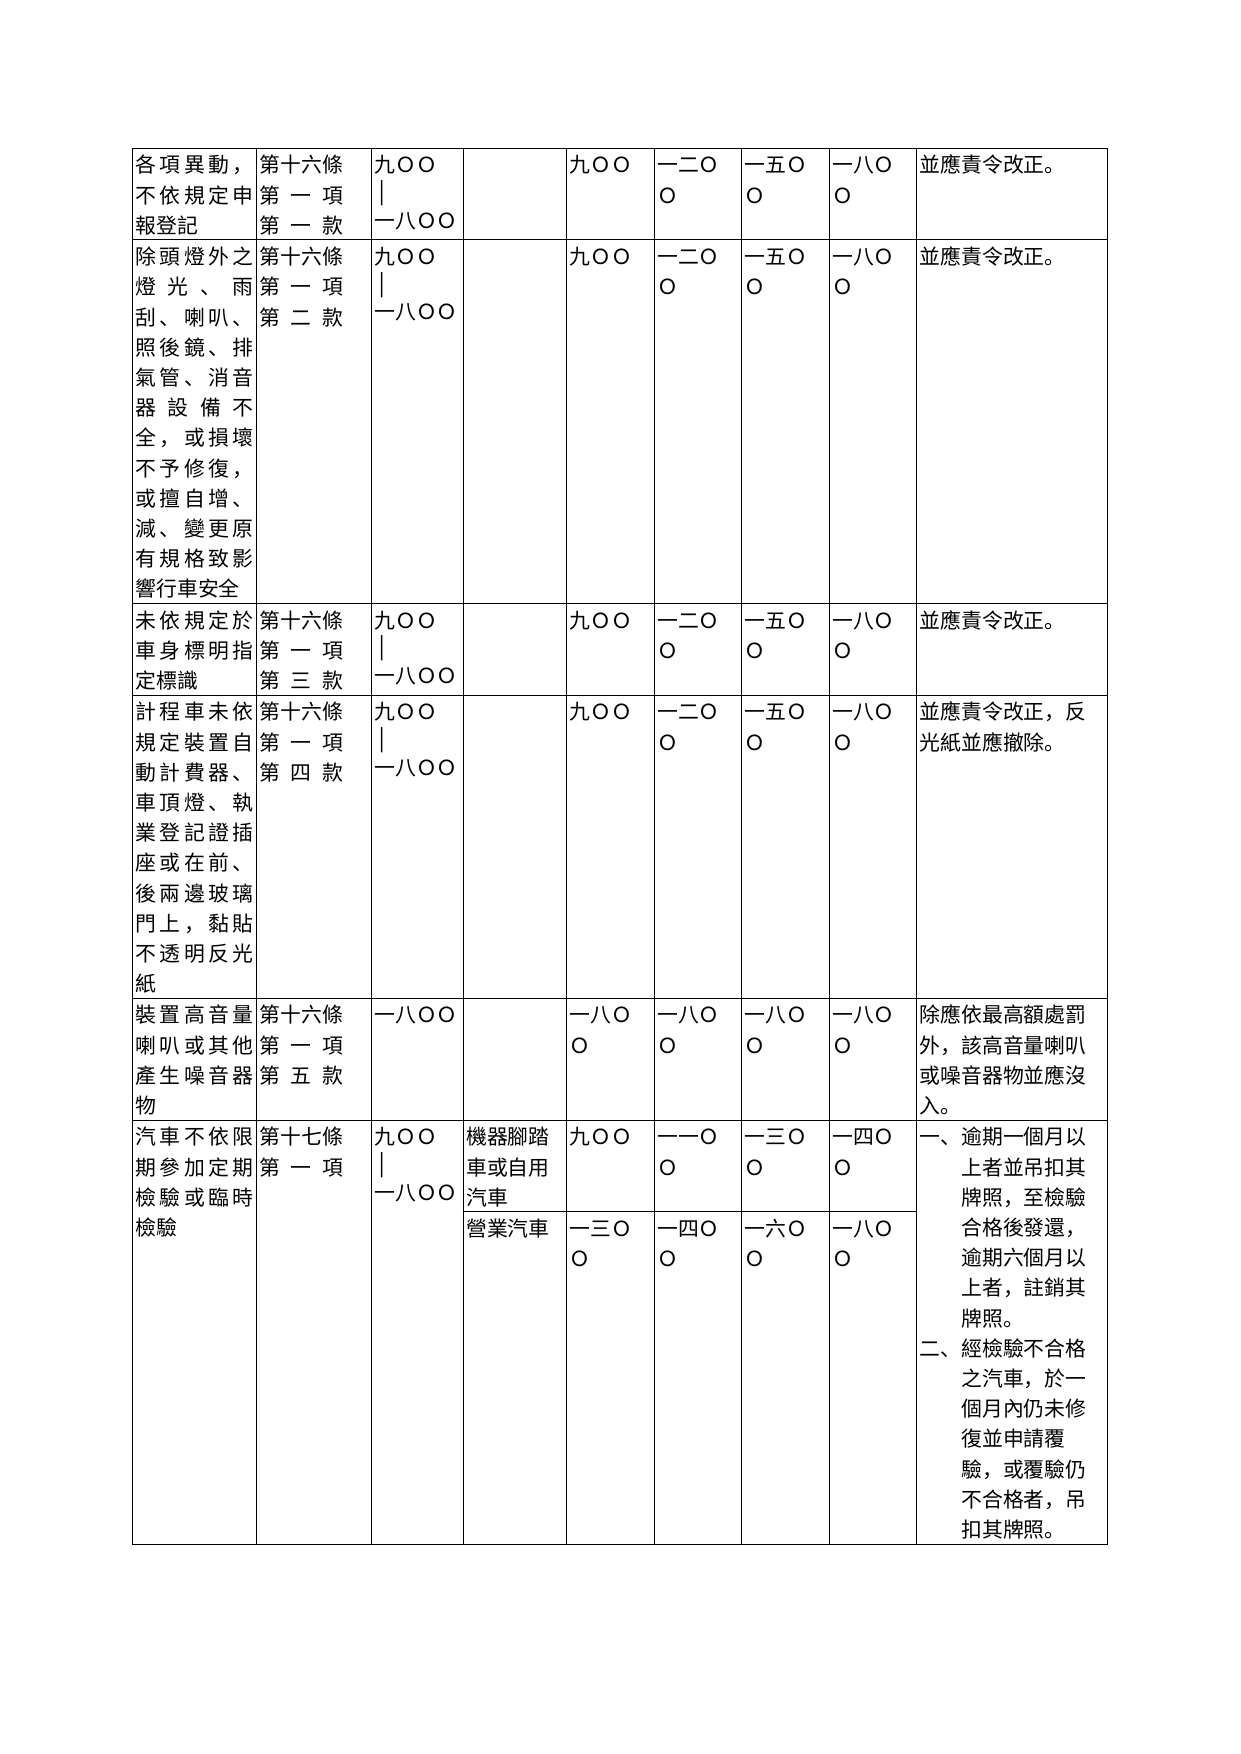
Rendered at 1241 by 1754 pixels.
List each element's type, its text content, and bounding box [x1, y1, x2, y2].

table_cell 九ＯＯ [567, 149, 654, 239]
table_cell 九ＯＯ │ 一八ＯＯ [372, 696, 463, 998]
table_cell 一六ＯＯ [742, 1212, 829, 1543]
table_cell 九ＯＯ [567, 1121, 654, 1211]
table_cell [464, 240, 566, 603]
table_cell 九ＯＯ │ 一八ＯＯ [372, 240, 463, 603]
table_cell [464, 999, 566, 1119]
table_cell 各項異動，不依規定申報登記 [133, 149, 256, 239]
table_cell 一八ＯＯ [830, 604, 916, 694]
table_cell 除頭燈外之燈光、雨刮、喇叭、照後鏡、排氣管、消音器設備不全，或損壞不予修復，或擅自增、減、變更原有規格致影響行車安全 [133, 240, 256, 603]
table_cell 並應責令改正。 [917, 149, 1107, 239]
table_cell 一二ＯＯ [655, 149, 741, 239]
table_cell 一一ＯＯ [655, 1121, 741, 1211]
table_cell 九ＯＯ │ 一八ＯＯ [372, 604, 463, 694]
table_cell 未依規定於車身標明指定標識 [133, 604, 256, 694]
table_cell 一八ＯＯ [567, 999, 654, 1119]
table_cell 一五ＯＯ [742, 604, 829, 694]
table_cell 汽車不依限期參加定期檢驗或臨時檢驗 [133, 1121, 256, 1543]
table_cell 第十六條 第 一 項 第 四 款 [257, 696, 371, 998]
table_cell 一二ＯＯ [655, 604, 741, 694]
table_cell 機器腳踏車或自用汽車 [464, 1121, 566, 1211]
table_cell 一八ＯＯ [830, 149, 916, 239]
table_cell 並應責令改正，反光紙並應撤除。 [917, 696, 1107, 998]
table_cell 一五ＯＯ [742, 696, 829, 998]
table_cell 九ＯＯ [567, 696, 654, 998]
table_cell 九ＯＯ [567, 240, 654, 603]
table_cell 一五ＯＯ [742, 240, 829, 603]
table_cell 一八ＯＯ [830, 696, 916, 998]
table_cell 一八ＯＯ [655, 999, 741, 1119]
table_cell [464, 604, 566, 694]
table_cell 第十六條 第 一 項 第 五 款 [257, 999, 371, 1119]
table_cell 一三ＯＯ [567, 1212, 654, 1543]
table_cell 一八ＯＯ [742, 999, 829, 1119]
table_cell 一八ＯＯ [830, 999, 916, 1119]
table_cell 一五ＯＯ [742, 149, 829, 239]
table_cell [464, 149, 566, 239]
table_cell 一四ＯＯ [655, 1212, 741, 1543]
table_cell 一八ＯＯ [830, 1212, 916, 1543]
table_cell 第十七條 第 一 項 [257, 1121, 371, 1543]
table_cell 裝置高音量喇叭或其他產生噪音器物 [133, 999, 256, 1119]
table_cell 除應依最高額處罰外，該高音量喇叭或噪音器物並應沒入。 [917, 999, 1107, 1119]
table_cell 一三ＯＯ [742, 1121, 829, 1211]
table_cell 第十六條 第 一 項 第 二 款 [257, 240, 371, 603]
table_cell [464, 696, 566, 998]
table_cell 並應責令改正。 [917, 604, 1107, 694]
table_cell 九ＯＯ [567, 604, 654, 694]
table_cell 九ＯＯ │ 一八ＯＯ [372, 149, 463, 239]
table_cell 一二ＯＯ [655, 696, 741, 998]
table_cell 一、逾期一個月以上者並吊扣其牌照，至檢驗合格後發還，逾期六個月以上者，註銷其牌照。 二、經檢驗不合格之汽車，於一個月內仍未修復並申請覆驗，或覆驗仍不合格者，吊扣其牌照。 [917, 1121, 1107, 1543]
table_cell 並應責令改正。 [917, 240, 1107, 603]
table_cell 計程車未依規定裝置自動計費器、車頂燈、執業登記證插座或在前、後兩邊玻璃門上，黏貼不透明反光紙 [133, 696, 256, 998]
table_cell 營業汽車 [464, 1212, 566, 1543]
table_cell 第十六條 第 一 項 第 一 款 [257, 149, 371, 239]
table_cell 一四ＯＯ [830, 1121, 916, 1211]
table_cell 一八ＯＯ [372, 999, 463, 1119]
table_cell 一二ＯＯ [655, 240, 741, 603]
table_cell 一八ＯＯ [830, 240, 916, 603]
table_cell 第十六條 第 一 項 第 三 款 [257, 604, 371, 694]
table_cell 九ＯＯ │ 一八ＯＯ [372, 1121, 463, 1543]
